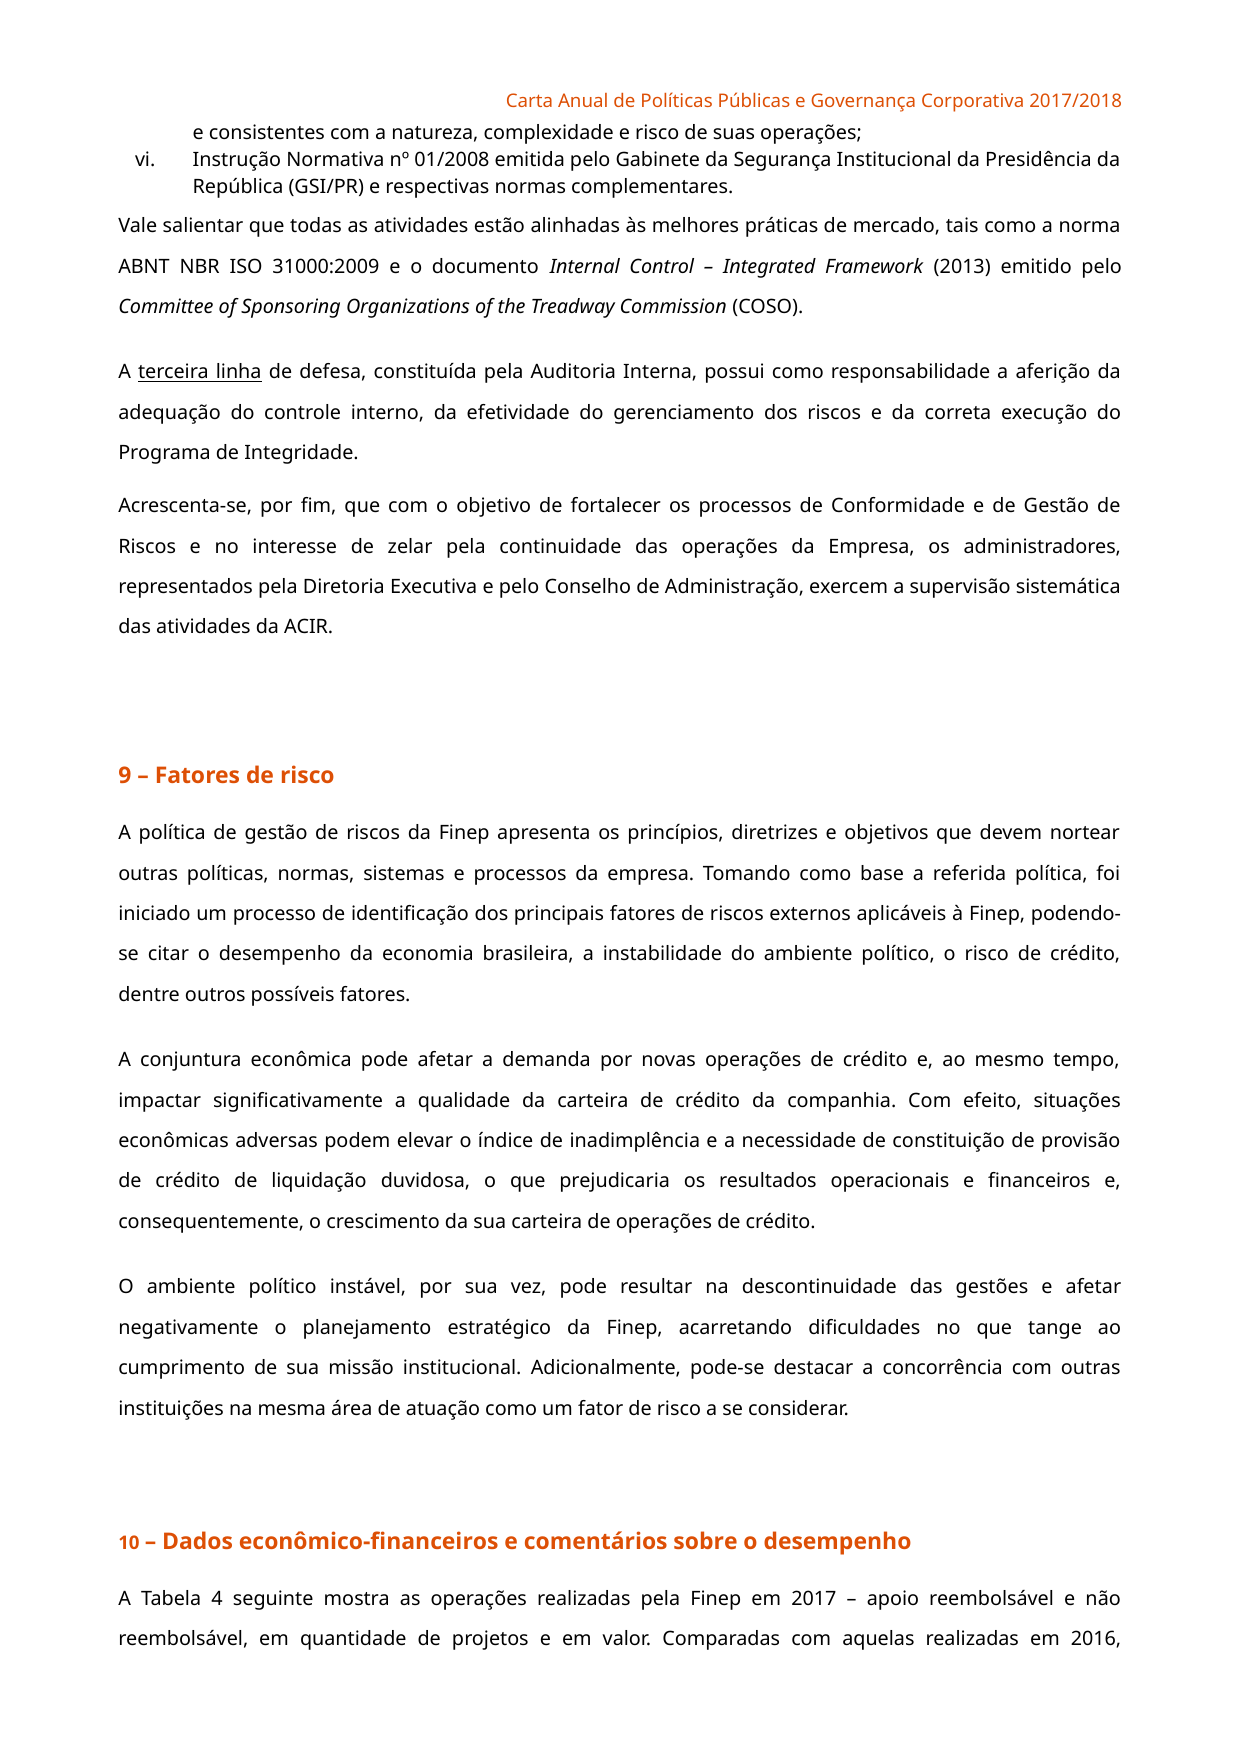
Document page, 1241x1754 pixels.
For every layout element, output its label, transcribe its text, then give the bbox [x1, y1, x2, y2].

list e consistentes com a natureza, complexidade e risco de suas operações; [155, 118, 1122, 145]
text A conjuntura econômica pode afetar a demanda por novas operações de crédito e, ao mesmo tempo, impactar significativamente a qualidade da carteira de crédito da companhia. Com efeito, situações econômicas adversas podem elevar o índice de inadimplência e a necessidade de constituição de provisão de crédito de liquidação duvidosa, o que prejudicaria os resultados operacionais e financeiros e, consequentemente, o crescimento da sua carteira de operações de crédito. [118, 1046, 1122, 1234]
text A Tabela 4 seguinte mostra as operações realizadas pela Finep em 2017 – apoio reembolsável e não reembolsável, em quantidade de projetos e em valor. Comparadas com aquelas realizadas em 2016, [118, 1584, 1122, 1651]
text A terceira linha de defesa, constituída pela Auditoria Interna, possui como responsabilidade a aferição da adequação do controle interno, da efetividade do gerenciamento dos riscos e da correta execução do Programa de Integridade. [118, 358, 1122, 466]
text Acrescenta-se, por fim, que com o objetivo de fortalecer os processos de Conformidade e de Gestão de Riscos e no interesse de zelar pela continuidade das operações da Empresa, os administradores, representados pela Diretoria Executiva e pelo Conselho de Administração, exercem a supervisão sistemática das atividades da ACIR. [118, 492, 1122, 640]
text A política de gestão de riscos da Finep apresenta os princípios, diretrizes e objetivos que devem nortear outras políticas, normas, sistemas e processos da empresa. Tomando como base a referida política, foi iniciado um processo de identificação dos principais fatores de riscos externos aplicáveis à Finep, podendo-se citar o desempenho da economia brasileira, a instabilidade do ambiente político, o risco de crédito, dentre outros possíveis fatores. [118, 818, 1122, 1007]
text 9 – Fatores de risco [118, 759, 1122, 790]
text O ambiente político instável, por sua vez, pode resultar na descontinuidade das gestões e afetar negativamente o planejamento estratégico da Finep, acarretando dificuldades no que tange ao cumprimento de sua missão institucional. Adicionalmente, pode-se destacar a concorrência com outras instituições na mesma área de atuação como um fator de risco a se considerar. [118, 1273, 1122, 1421]
text Vale salientar que todas as atividades estão alinhadas às melhores práticas de mercado, tais como a norma ABNT NBR ISO 31000:2009 e o documento Internal Control – Integrated Framework (2013) emitido pelo Committee of Sponsoring Organizations of the Treadway Commission (COSO). [118, 212, 1122, 319]
list Instrução Normativa nº 01/2008 emitida pelo Gabinete da Segurança Institucional da Presidência da República (GSI/PR) e respectivas normas complementares. [155, 145, 1122, 199]
text 10 – Dados econômico-financeiros e comentários sobre o desempenho [118, 1524, 1122, 1556]
